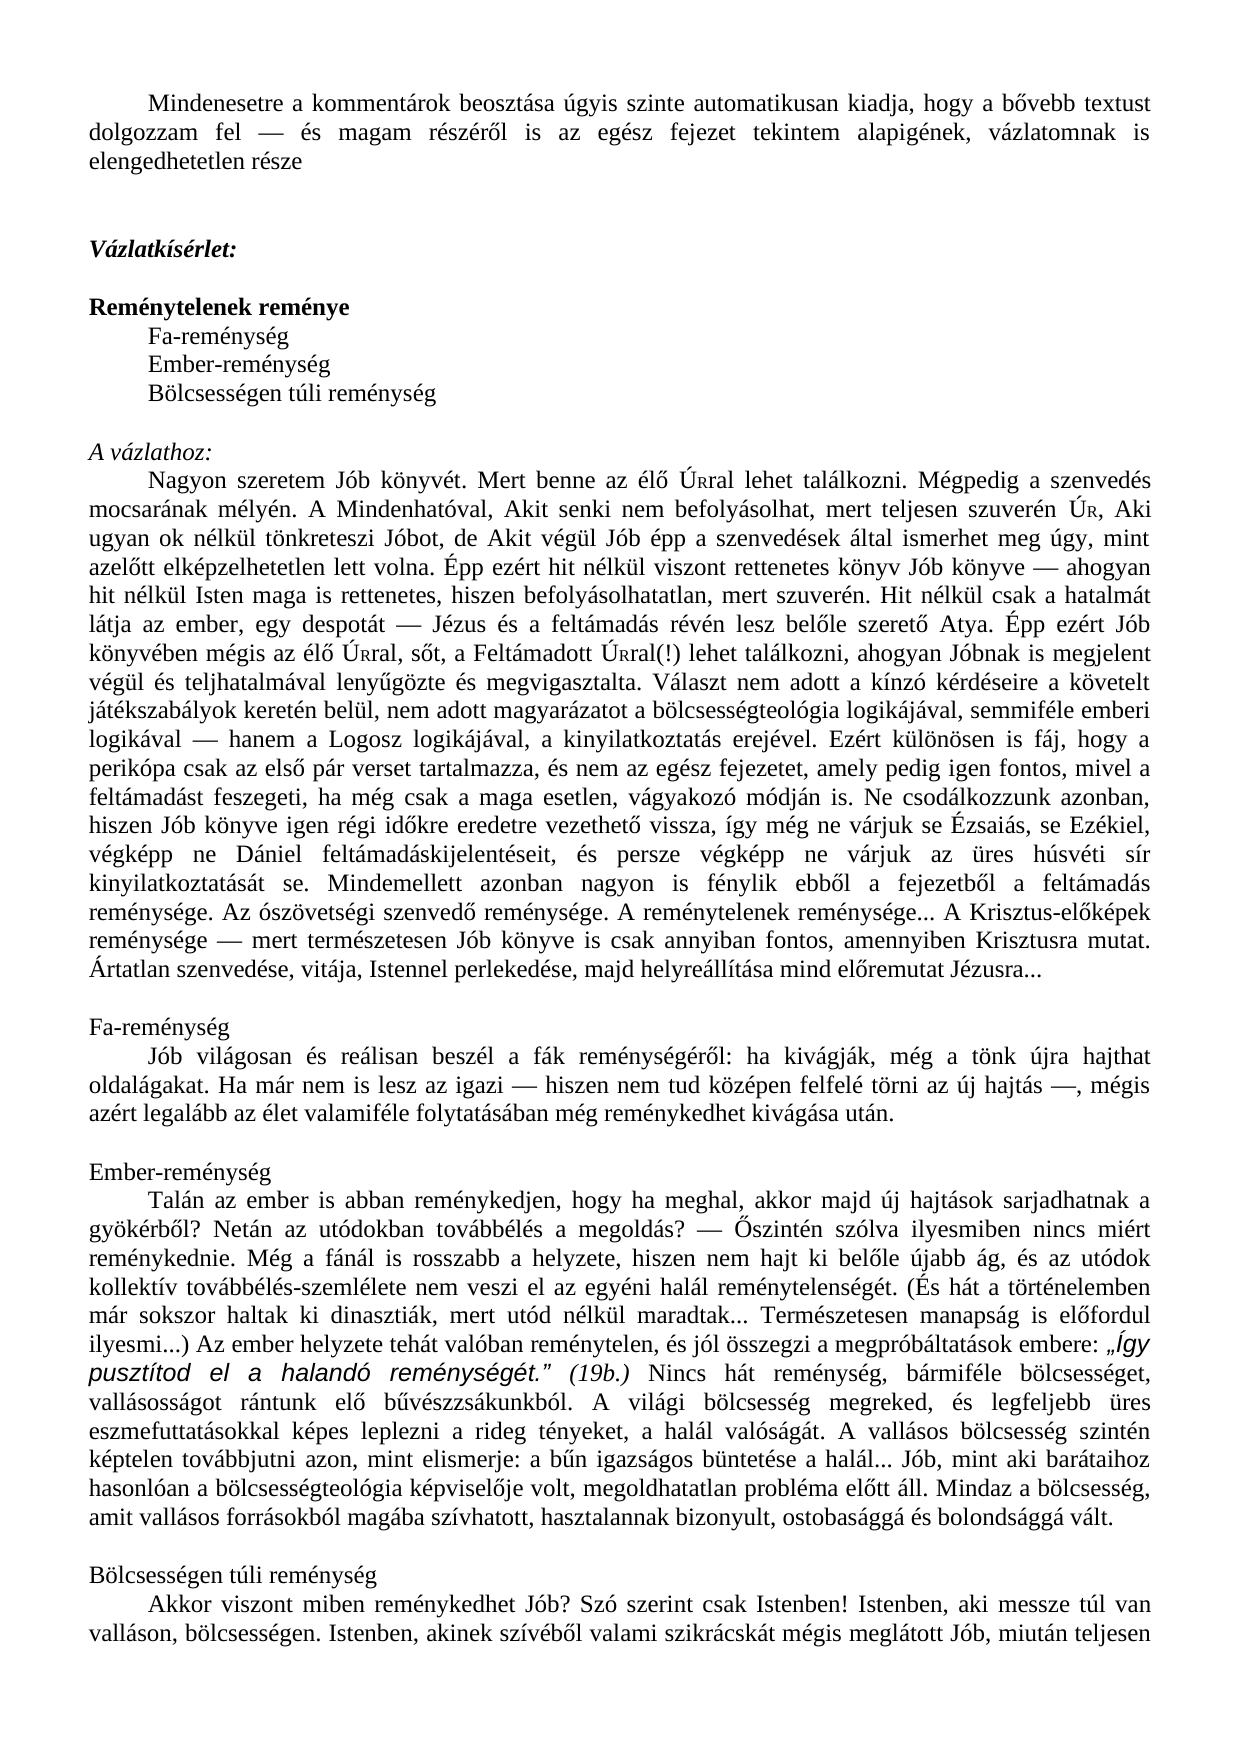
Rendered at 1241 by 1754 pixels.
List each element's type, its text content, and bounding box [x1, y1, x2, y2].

text Ember-reménység [88, 1157, 1152, 1186]
text Reménytelenek reménye [88, 292, 1152, 321]
text Talán az ember is abban reménykedjen, hogy ha meghal, akkor majd új hajtások sarjadhatnak a gyökérből? Netán az utódokban továbbélés a megoldás? ― Őszintén szólva ilyesmiben nincs miért reménykednie. Még a fánál is rosszabb a helyzete, hiszen nem hajt ki belőle újabb ág, és az utódok kollektív továbbélés-szemlélete nem veszi el az egyéni halál reménytelenségét. (És hát a történelemben már sokszor haltak ki dinasztiák, mert utód nélkül maradtak... Természetesen manapság is előfordul ilyesmi...) Az ember helyzete tehát valóban reménytelen, és jól összegzi a megpróbáltatások embere: „Így pusztítod el a halandó reménységét.” (19b.) Nincs hát reménység, bármiféle bölcsességet, vallásosságot rántunk elő bűvészzsákunkból. A világi bölcsesség megreked, és legfeljebb üres eszmefuttatásokkal képes leplezni a rideg tényeket, a halál valóságát. A vallásos bölcsesség szintén képtelen továbbjutni azon, mint elismerje: a bűn igazságos büntetése a halál... Jób, mint aki barátaihoz hasonlóan a bölcsességteológia képviselője volt, megoldhatatlan probléma előtt áll. Mindaz a bölcsesség, amit vallásos forrásokból magába szívhatott, hasztalannak bizonyult, ostobasággá és bolondsággá vált. [88, 1186, 1152, 1531]
text Jób világosan és reálisan beszél a fák reménységéről: ha kivágják, még a tönk újra hajthat oldalágakat. Ha már nem is lesz az igazi ― hiszen nem tud középen felfelé törni az új hajtás ―, mégis azért legalább az élet valamiféle folytatásában még reménykedhet kivágása után. [88, 1041, 1152, 1127]
text Nagyon szeretem Jób könyvét. Mert benne az élő Úrral lehet találkozni. Mégpedig a szenvedés mocsarának mélyén. A Mindenhatóval, Akit senki nem befolyásolhat, mert teljesen szuverén Úr, Aki ugyan ok nélkül tönkreteszi Jóbot, de Akit végül Jób épp a szenvedések által ismerhet meg úgy, mint azelőtt elképzelhetetlen lett volna. Épp ezért hit nélkül viszont rettenetes könyv Jób könyve ― ahogyan hit nélkül Isten maga is rettenetes, hiszen befolyásolhatatlan, mert szuverén. Hit nélkül csak a hatalmát látja az ember, egy despotát ― Jézus és a feltámadás révén lesz belőle szerető Atya. Épp ezért Jób könyvében mégis az élő Úrral, sőt, a Feltámadott Úrral(!) lehet találkozni, ahogyan Jóbnak is megjelent végül és teljhatalmával lenyűgözte és megvigasztalta. Választ nem adott a kínzó kérdéseire a követelt játékszabályok keretén belül, nem adott magyarázatot a bölcsességteológia logikájával, semmiféle emberi logikával ― hanem a Logosz logikájával, a kinyilatkoztatás erejével. Ezért különösen is fáj, hogy a perikópa csak az első pár verset tartalmazza, és nem az egész fejezetet, amely pedig igen fontos, mivel a feltámadást feszegeti, ha még csak a maga esetlen, vágyakozó módján is. Ne csodálkozzunk azonban, hiszen Jób könyve igen régi időkre eredetre vezethető vissza, így még ne várjuk se Ézsaiás, se Ezékiel, végképp ne Dániel feltámadáskijelentéseit, és persze végképp ne várjuk az üres húsvéti sír kinyilatkoztatását se. Mindemellett azonban nagyon is fénylik ebből a fejezetből a feltámadás reménysége. Az ószövetségi szenvedő reménysége. A reménytelenek reménysége... A Krisztus-előképek reménysége ― mert természetesen Jób könyve is csak annyiban fontos, amennyiben Krisztusra mutat. Ártatlan szenvedése, vitája, Istennel perlekedése, majd helyreállítása mind előremutat Jézusra... [88, 465, 1152, 983]
text Mindenesetre a kommentárok beosztása úgyis szinte automatikusan kiadja, hogy a bővebb textust dolgozzam fel ― és magam részéről is az egész fejezet tekintem alapigének, vázlatomnak is elengedhetetlen része [88, 88, 1152, 175]
text Ember-reménység [88, 349, 1152, 378]
text Fa-reménység [88, 1012, 1152, 1041]
text Vázlatkísérlet: [88, 234, 1152, 263]
text Bölcsességen túli reménység [88, 1560, 1152, 1589]
text A vázlathoz: [88, 437, 1152, 465]
text Akkor viszont miben reménykedhet Jób? Szó szerint csak Istenben! Istenben, aki messze túl van valláson, bölcsességen. Istenben, akinek szívéből valami szikrácskát mégis meglátott Jób, miután teljesen [88, 1589, 1152, 1646]
text Bölcsességen túli reménység [88, 378, 1152, 407]
text Fa-reménység [88, 321, 1152, 349]
